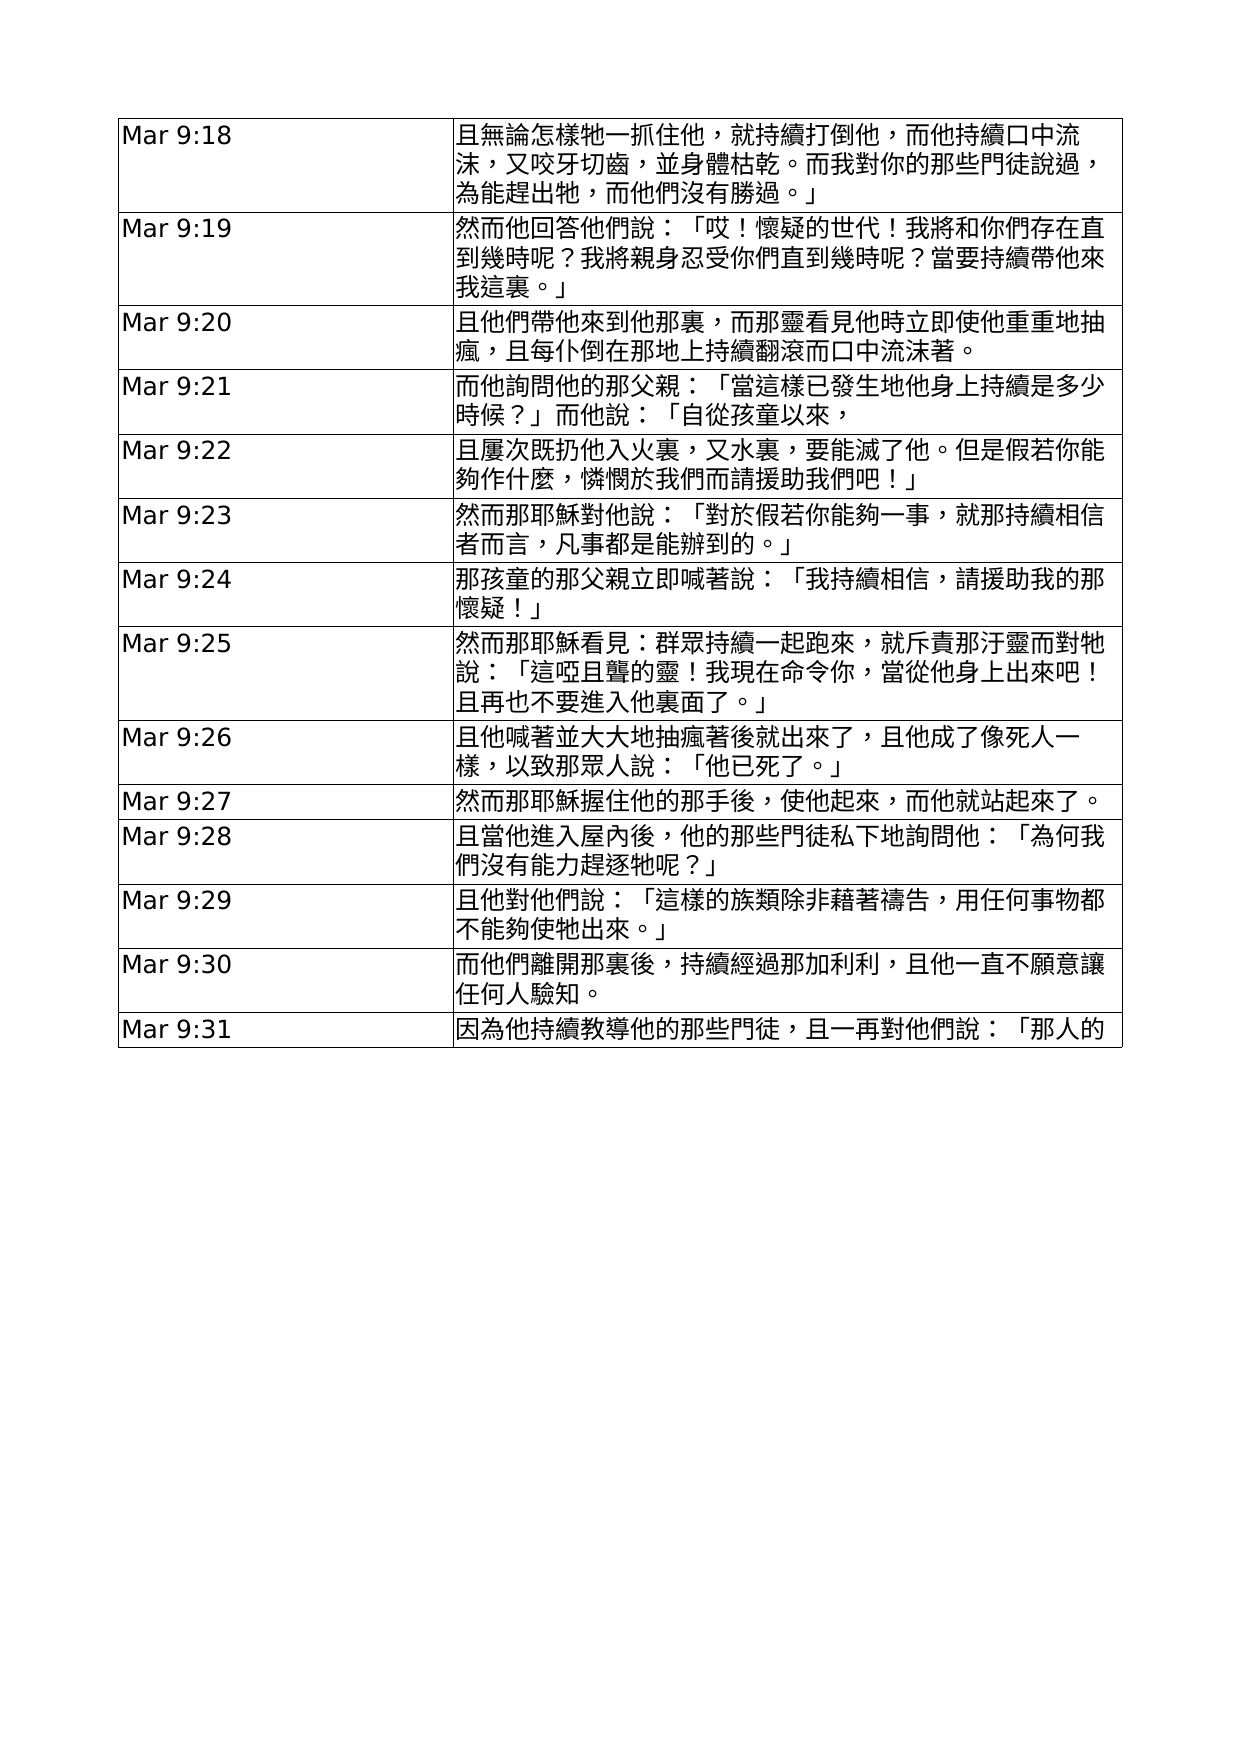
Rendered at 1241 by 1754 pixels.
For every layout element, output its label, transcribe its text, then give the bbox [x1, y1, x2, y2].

table_cell Mar 9:20 [119, 306, 453, 369]
table_cell Mar 9:30 [119, 949, 453, 1012]
table_cell 且他對他們說：「這樣的族類除非藉著禱告，用任何事物都不能夠使牠出來。」 [454, 885, 1122, 948]
table_cell Mar 9:24 [119, 563, 453, 626]
table_cell Mar 9:23 [119, 499, 453, 562]
table_cell 且無論怎樣牠一抓住他，就持續打倒他，而他持續口中流沫，又咬牙切齒，並身體枯乾。而我對你的那些門徒說過，為能趕出牠，而他們沒有勝過。」 [454, 119, 1122, 212]
table_cell 而他詢問他的那父親：「當這樣已發生地他身上持續是多少時候？」而他說：「自從孩童以來， [454, 370, 1122, 433]
table_cell Mar 9:22 [119, 435, 453, 498]
table_cell 那孩童的那父親立即喊著說：「我持續相信，請援助我的那懷疑！」 [454, 563, 1122, 626]
table_cell 且他喊著並大大地抽瘋著後就出來了，且他成了像死人一樣，以致那眾人說：「他已死了。」 [454, 721, 1122, 784]
table_cell Mar 9:29 [119, 885, 453, 948]
table_cell Mar 9:19 [119, 213, 453, 305]
table_cell 然而他回答他們說：「哎！懷疑的世代！我將和你們存在直到幾時呢？我將親身忍受你們直到幾時呢？當要持續帶他來我這裏。」 [454, 213, 1122, 305]
table_cell Mar 9:18 [119, 119, 453, 212]
table_cell 因為他持續教導他的那些門徒，且一再對他們說：「那人的 [454, 1013, 1122, 1047]
table_cell 且屢次既扔他入火裏，又水裏，要能滅了他。但是假若你能夠作什麼，憐憫於我們而請援助我們吧！」 [454, 435, 1122, 498]
table_cell Mar 9:25 [119, 627, 453, 720]
table_cell 且他們帶他來到他那裏，而那靈看見他時立即使他重重地抽瘋，且每仆倒在那地上持續翻滾而口中流沫著。 [454, 306, 1122, 369]
table_cell Mar 9:31 [119, 1013, 453, 1047]
table_cell Mar 9:21 [119, 370, 453, 433]
table_cell 然而那耶穌對他說：「對於假若你能夠一事，就那持續相信者而言，凡事都是能辦到的。」 [454, 499, 1122, 562]
table_cell Mar 9:27 [119, 785, 453, 819]
table_cell Mar 9:28 [119, 820, 453, 883]
table_cell 而他們離開那裏後，持續經過那加利利，且他一直不願意讓任何人驗知。 [454, 949, 1122, 1012]
table_cell 然而那耶穌看見：群眾持續一起跑來，就斥責那汙靈而對牠說：「這啞且聾的靈！我現在命令你，當從他身上出來吧！且再也不要進入他裏面了。」 [454, 627, 1122, 720]
table_cell Mar 9:26 [119, 721, 453, 784]
table_cell 然而那耶穌握住他的那手後，使他起來，而他就站起來了。 [454, 785, 1122, 819]
table_cell 且當他進入屋內後，他的那些門徒私下地詢問他：「為何我們沒有能力趕逐牠呢？」 [454, 820, 1122, 883]
